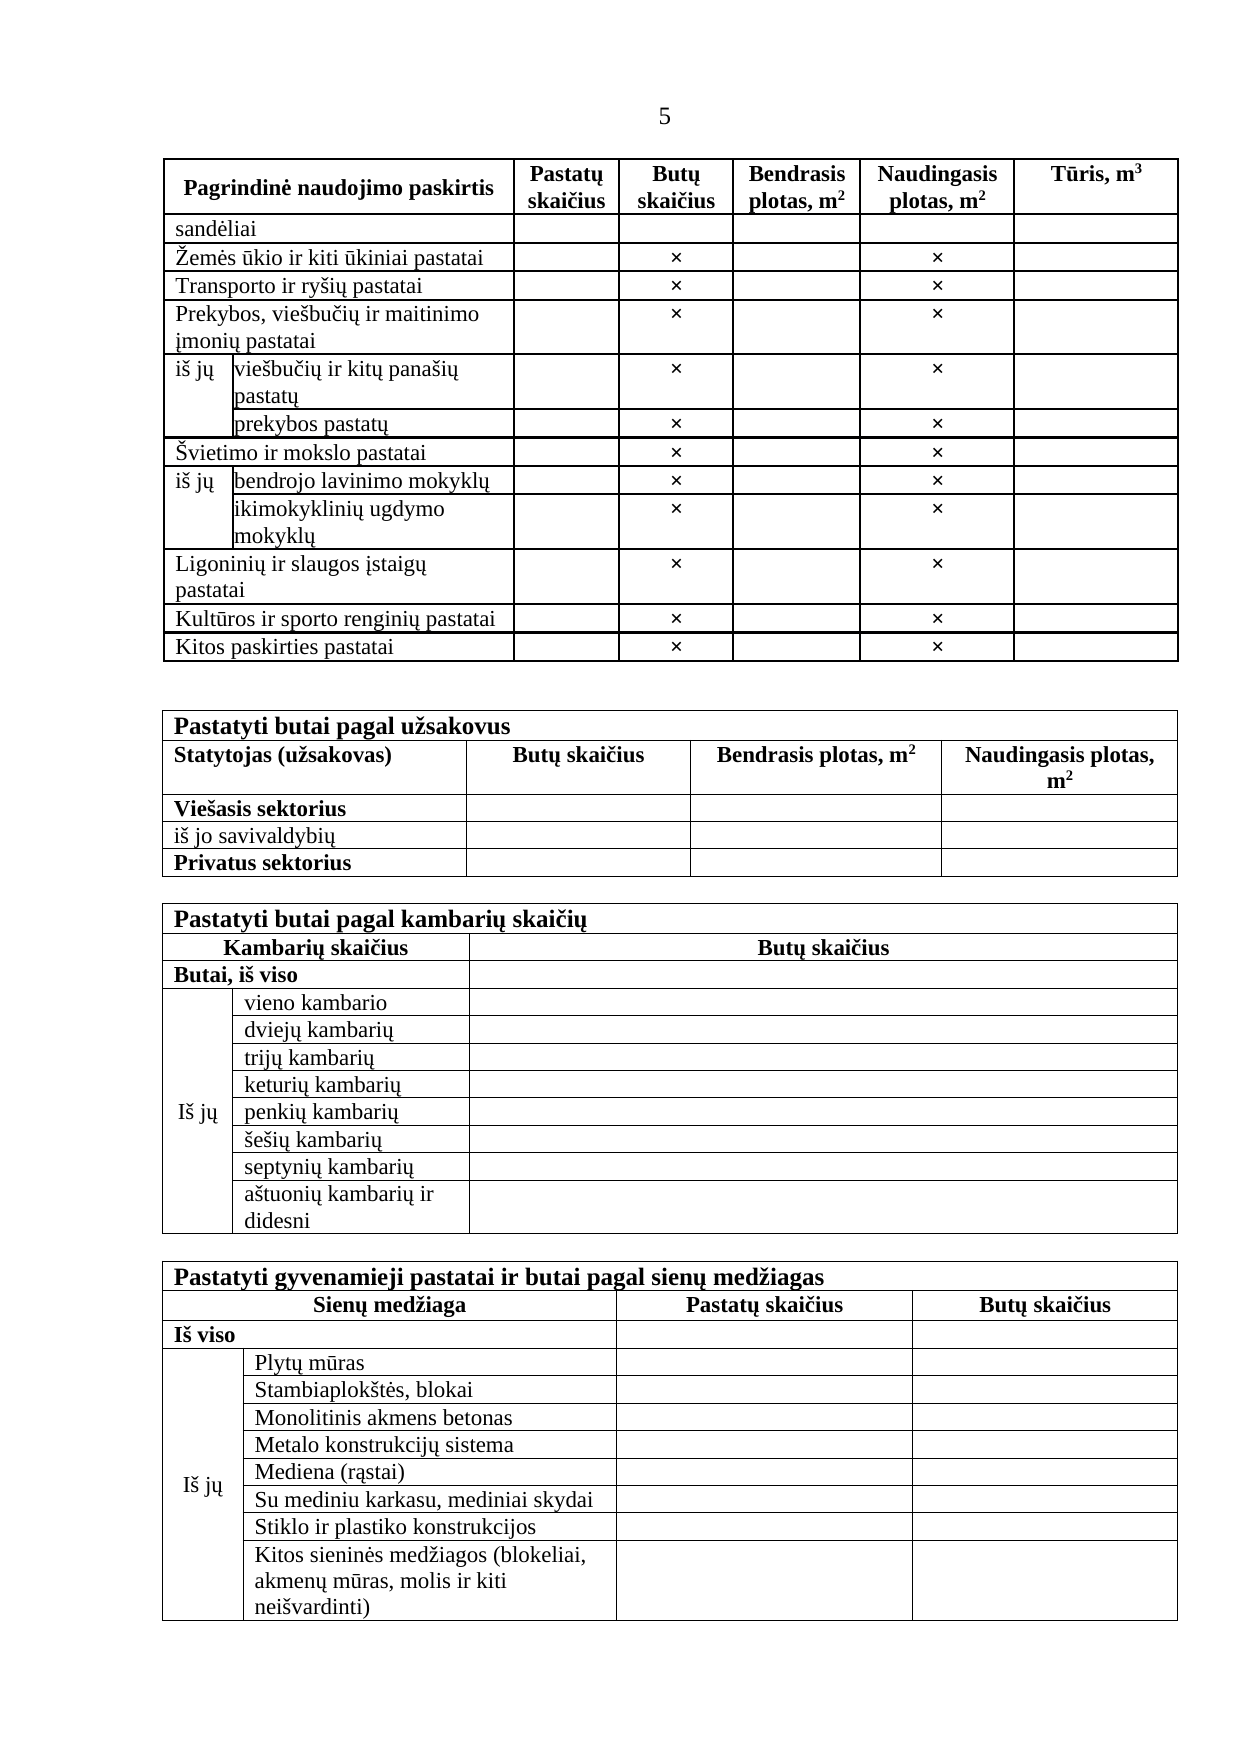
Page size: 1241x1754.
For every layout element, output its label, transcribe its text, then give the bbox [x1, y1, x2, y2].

table_cell [515, 467, 618, 493]
table_cell [1015, 355, 1177, 408]
table_cell Naudingasis plotas, m2 [942, 741, 1177, 793]
table_cell [470, 1153, 1177, 1179]
table_cell Butų skaičius [467, 741, 690, 793]
table_cell [913, 1459, 1177, 1485]
table_cell [1015, 244, 1177, 270]
table_cell [1015, 467, 1177, 493]
table_cell [913, 1349, 1177, 1375]
table_cell Monolitinis akmens betonas [244, 1404, 616, 1430]
table_cell Žemės ūkio ir kiti ūkiniai pastatai [165, 244, 513, 270]
table_cell [515, 634, 618, 660]
table_cell [617, 1431, 912, 1457]
table_cell [617, 1376, 912, 1403]
table_cell [734, 215, 859, 242]
table_cell [515, 410, 618, 436]
table_cell × [620, 301, 732, 353]
table_cell × [620, 355, 732, 408]
table_cell Statytojas (užsakovas) [163, 741, 466, 793]
table_cell Kitos paskirties pastatai [165, 634, 513, 660]
table_cell [1015, 634, 1177, 660]
table_cell [620, 215, 732, 242]
table_cell [515, 215, 618, 242]
table_cell [1015, 215, 1177, 242]
table_cell Bendrasis plotas, m2 [691, 741, 941, 793]
table_cell [617, 1486, 912, 1512]
table_header Butų skaičius [620, 160, 732, 213]
table_cell [913, 1486, 1177, 1512]
table_cell dviejų kambarių [233, 1016, 469, 1042]
table_cell [470, 961, 1177, 988]
table_cell Iš jų [163, 989, 232, 1233]
table_cell × [620, 439, 732, 465]
table_cell ikimokyklinių ugdymo mokyklų [234, 495, 513, 548]
table_cell [734, 634, 859, 660]
table_cell × [861, 301, 1013, 353]
table_cell Privatus sektorius [163, 849, 466, 876]
table_cell [617, 1541, 912, 1620]
table_cell [515, 272, 618, 298]
table_cell keturių kambarių [233, 1071, 469, 1097]
table_cell Plytų mūras [244, 1349, 616, 1375]
table_cell [470, 1044, 1177, 1070]
table_cell [1015, 605, 1177, 631]
table_cell [734, 272, 859, 298]
table_cell × [620, 467, 732, 493]
table_cell Butai, iš viso [163, 961, 469, 988]
table_cell [734, 301, 859, 353]
table_cell [617, 1349, 912, 1375]
table_cell Metalo konstrukcijų sistema [244, 1431, 616, 1457]
table_cell [942, 822, 1177, 848]
table_cell Pastatyti gyvenamieji pastatai ir butai pagal sienų medžiagas [163, 1262, 1177, 1290]
table_cell [617, 1513, 912, 1539]
table_cell iš jo savivaldybių [163, 822, 466, 848]
table_cell Pastatų skaičius [617, 1291, 912, 1320]
table_cell [163, 1234, 1178, 1261]
table_cell prekybos pastatų [234, 410, 513, 436]
table_cell [617, 1404, 912, 1430]
table_cell Kultūros ir sporto renginių pastatai [165, 605, 513, 631]
table_cell šešių kambarių [233, 1126, 469, 1152]
table_cell Švietimo ir mokslo pastatai [165, 439, 513, 465]
table_cell [515, 550, 618, 603]
table_cell Iš jų [163, 1349, 243, 1620]
table_cell [617, 1321, 912, 1348]
table_cell [942, 795, 1177, 821]
table_cell [467, 849, 690, 876]
table_cell × [620, 550, 732, 603]
table_cell [734, 467, 859, 493]
table_cell [470, 1071, 1177, 1097]
table_cell [470, 1181, 1177, 1233]
table_cell [913, 1404, 1177, 1430]
table_cell × [861, 355, 1013, 408]
table_cell [734, 605, 859, 631]
table_cell Mediena (rąstai) [244, 1459, 616, 1485]
table_cell [515, 355, 618, 408]
table_cell × [620, 605, 732, 631]
table_cell iš jų [165, 467, 232, 548]
table_cell × [861, 272, 1013, 298]
table_cell [467, 822, 690, 848]
table_cell [1015, 550, 1177, 603]
table_cell [515, 244, 618, 270]
table_cell Butų skaičius [470, 934, 1177, 960]
table_header Pagrindinė naudojimo paskirtis [165, 160, 513, 213]
table_cell [734, 355, 859, 408]
table_cell [913, 1376, 1177, 1403]
table_cell × [620, 634, 732, 660]
table_cell × [861, 495, 1013, 548]
table_cell [470, 1016, 1177, 1042]
table_header Pastatyti butai pagal užsakovus [163, 711, 1177, 740]
table_cell × [620, 272, 732, 298]
table_cell Kitos sieninės medžiagos (blokeliai, akmenų mūras, molis ir kiti neišvardinti) [244, 1541, 616, 1620]
table_cell bendrojo lavinimo mokyklų [234, 467, 513, 493]
table_cell [942, 849, 1177, 876]
table_cell × [861, 439, 1013, 465]
table_cell [913, 1541, 1177, 1620]
table_cell Butų skaičius [913, 1291, 1177, 1320]
table_cell [617, 1459, 912, 1485]
table_cell [734, 410, 859, 436]
table_cell Stiklo ir plastiko konstrukcijos [244, 1513, 616, 1539]
table_cell [1015, 439, 1177, 465]
table_cell [734, 550, 859, 603]
table_cell × [620, 410, 732, 436]
table_cell iš jų [165, 355, 232, 436]
table_cell Transporto ir ryšių pastatai [165, 272, 513, 298]
table_header Naudingasis plotas, m2 [861, 160, 1013, 213]
table_cell [1015, 495, 1177, 548]
table_cell [1015, 272, 1177, 298]
table_cell viešbučių ir kitų panašių pastatų [234, 355, 513, 408]
table_cell [470, 1098, 1177, 1125]
table_cell [691, 849, 941, 876]
table_cell [515, 439, 618, 465]
table_cell × [861, 550, 1013, 603]
table_cell Sienų medžiaga [163, 1291, 616, 1320]
table_cell × [620, 495, 732, 548]
table_cell Kambarių skaičius [163, 934, 469, 960]
table_cell [691, 822, 941, 848]
table_cell [734, 495, 859, 548]
table_cell [691, 795, 941, 821]
table_cell trijų kambarių [233, 1044, 469, 1070]
table_cell aštuonių kambarių ir didesni [233, 1181, 469, 1233]
table_cell septynių kambarių [233, 1153, 469, 1179]
table_cell [913, 1431, 1177, 1457]
table_cell vieno kambario [233, 989, 469, 1015]
table_header Pastatų skaičius [515, 160, 618, 213]
table_cell penkių kambarių [233, 1098, 469, 1125]
table_cell × [861, 605, 1013, 631]
table_cell [734, 439, 859, 465]
table_cell × [861, 410, 1013, 436]
table_cell [515, 301, 618, 353]
table_cell [913, 1321, 1177, 1348]
table_cell [1015, 301, 1177, 353]
table_cell Su mediniu karkasu, mediniai skydai [244, 1486, 616, 1512]
table_cell [734, 244, 859, 270]
table_cell [515, 605, 618, 631]
table_cell Stambiaplokštės, blokai [244, 1376, 616, 1403]
table_cell Prekybos, viešbučių ir maitinimo įmonių pastatai [165, 301, 513, 353]
table_header Bendrasis plotas, m2 [734, 160, 859, 213]
table_cell × [861, 634, 1013, 660]
table_cell [1015, 410, 1177, 436]
table_cell × [861, 244, 1013, 270]
table_cell Viešasis sektorius [163, 795, 466, 821]
table_header Tūris, m3 [1015, 160, 1177, 213]
table_cell Ligoninių ir slaugos įstaigų pastatai [165, 550, 513, 603]
table_cell × [861, 467, 1013, 493]
table_header Pastatyti butai pagal kambarių skaičių [163, 904, 1177, 933]
table_cell [913, 1513, 1177, 1539]
table_cell sandėliai [165, 215, 513, 242]
table_cell [861, 215, 1013, 242]
table_cell [467, 795, 690, 821]
table_cell [515, 495, 618, 548]
table_cell [470, 1126, 1177, 1152]
table_cell × [620, 244, 732, 270]
table_cell [470, 989, 1177, 1015]
table_cell Iš viso [163, 1321, 616, 1348]
